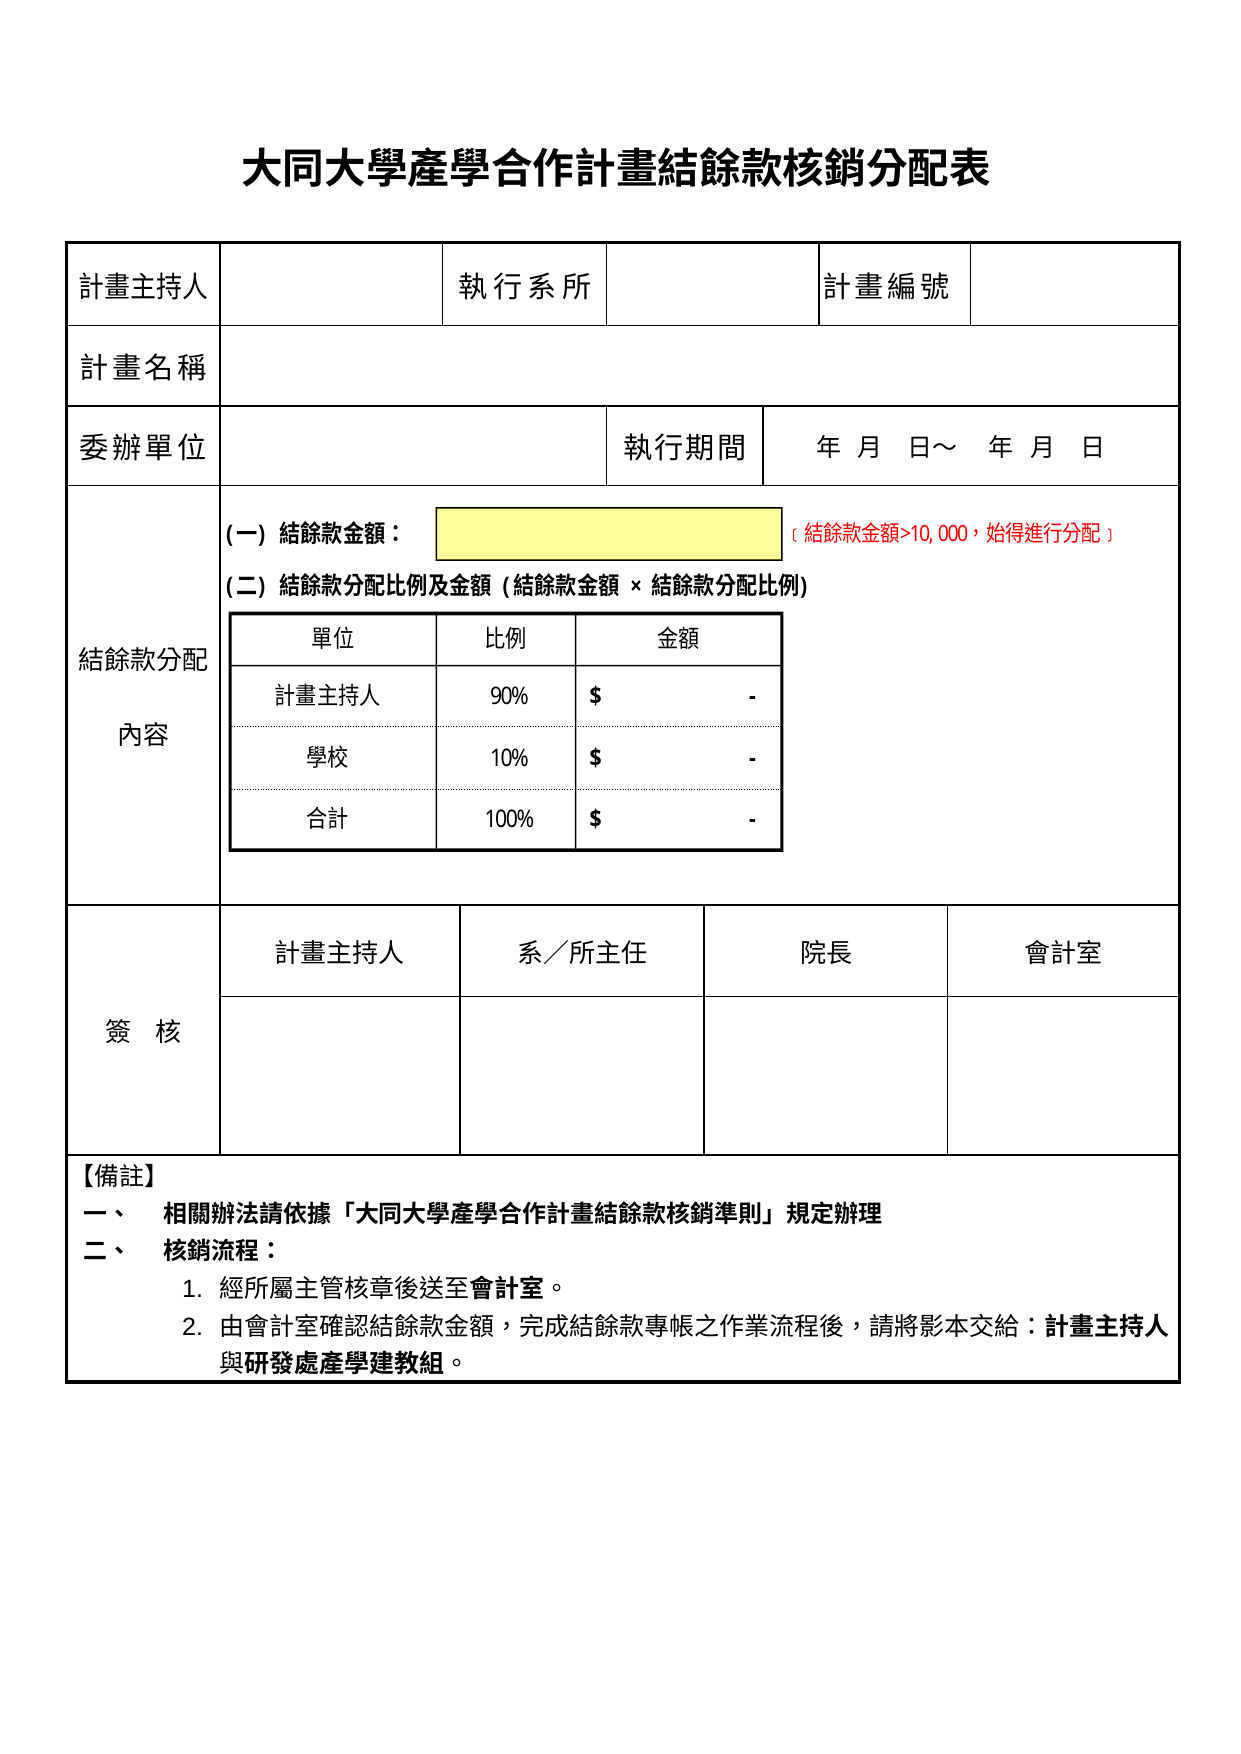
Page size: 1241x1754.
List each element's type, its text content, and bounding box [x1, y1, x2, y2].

table_cell 結餘款分配內容 [68, 486, 219, 904]
table_cell 系／所主任 [461, 906, 703, 996]
table_cell [221, 997, 459, 1154]
table_cell [948, 997, 1178, 1154]
table_cell 計畫名稱 [68, 326, 219, 405]
table_cell [705, 997, 947, 1154]
table_cell [971, 244, 1178, 324]
table_cell 會計室 [948, 906, 1178, 996]
table_cell 【備註】 相關辦法請依據「大同大學產學合作計畫結餘款核銷準則」規定辦理 核銷流程： 經所屬主管核章後送至會計室。 由會計室確認結餘款金額，完成結餘款專帳之作業流程後，請將影本交給：計畫主持人與研發處產學建教組。 [68, 1156, 1178, 1380]
table_cell 委辦單位 [68, 407, 219, 485]
table_cell 年 月 日～ 年 月 日 [764, 407, 1178, 485]
table_cell 執行期間 [607, 407, 762, 485]
table_cell [461, 997, 703, 1154]
table_cell [221, 486, 1178, 904]
table_header 大同大學產學合作計畫結餘款核銷分配表 [66, 90, 1179, 241]
table_cell 執行系所 [443, 244, 606, 324]
table_cell 院長 [705, 906, 947, 996]
table_cell 簽 核 [68, 906, 219, 1154]
table_cell 計畫編號 [820, 244, 970, 324]
table_cell 計畫主持人 [221, 906, 459, 996]
table_cell [607, 244, 818, 324]
table_cell [221, 244, 442, 324]
table_cell [221, 407, 606, 485]
table_cell 計畫主持人 [68, 244, 219, 324]
table_cell [221, 326, 1178, 405]
